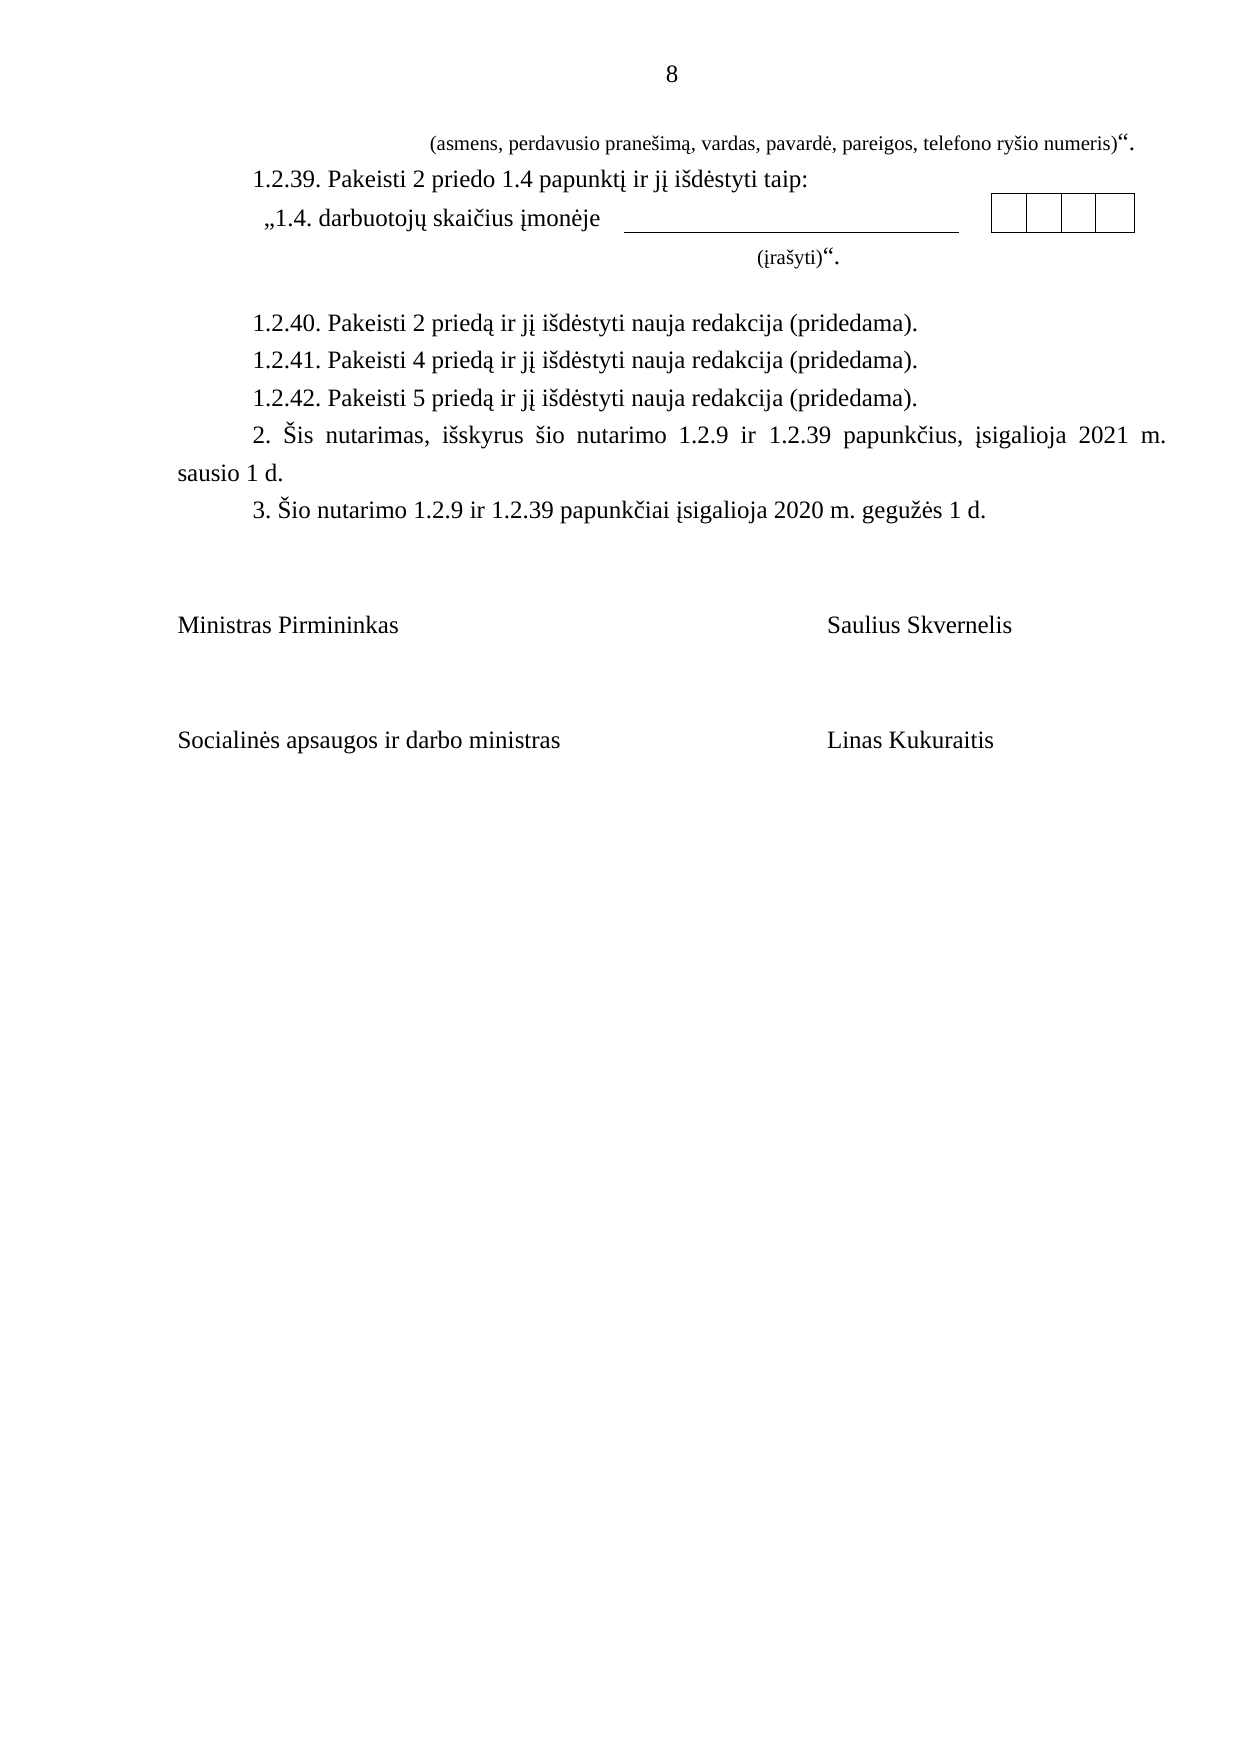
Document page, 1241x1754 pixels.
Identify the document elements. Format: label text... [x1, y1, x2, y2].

table_header [959, 193, 991, 232]
table_header [1027, 194, 1061, 232]
text 1.2.40. Pakeisti 2 priedą ir jį išdėstyti nauja redakcija (pridedama). [177, 299, 1166, 336]
text Ministras Pirmininkas Saulius Skvernelis [177, 610, 1166, 639]
table_header [1062, 194, 1095, 232]
table_cell (įrašyti)“. [177, 232, 1129, 270]
text 2. Šis nutarimas, išskyrus šio nutarimo 1.2.9 ir 1.2.39 papunkčius, įsigalioja 2021 m. sausio 1 d. [177, 411, 1166, 486]
text 1.2.39. Pakeisti 2 priedo 1.4 papunktį ir jį išdėstyti taip: [177, 156, 1166, 193]
text Socialinės apsaugos ir darbo ministras Linas Kukuraitis [177, 725, 1166, 754]
text 3. Šio nutarimo 1.2.9 ir 1.2.39 papunkčiai įsigalioja 2020 m. gegužės 1 d. [177, 486, 1166, 524]
table_cell [1129, 233, 1134, 270]
text 1.2.41. Pakeisti 4 priedą ir jį išdėstyti nauja redakcija (pridedama). [177, 336, 1166, 374]
text 1.2.42. Pakeisti 5 priedą ir jį išdėstyti nauja redakcija (pridedama). [177, 374, 1166, 411]
table_header [992, 194, 1026, 232]
table_header [624, 193, 959, 232]
text (asmens, perdavusio pranešimą, vardas, pavardė, pareigos, telefono ryšio numeris)“. [354, 118, 1240, 156]
table_header [1096, 194, 1134, 232]
table_header „1.4. darbuotojų skaičius įmonėje [177, 193, 624, 232]
